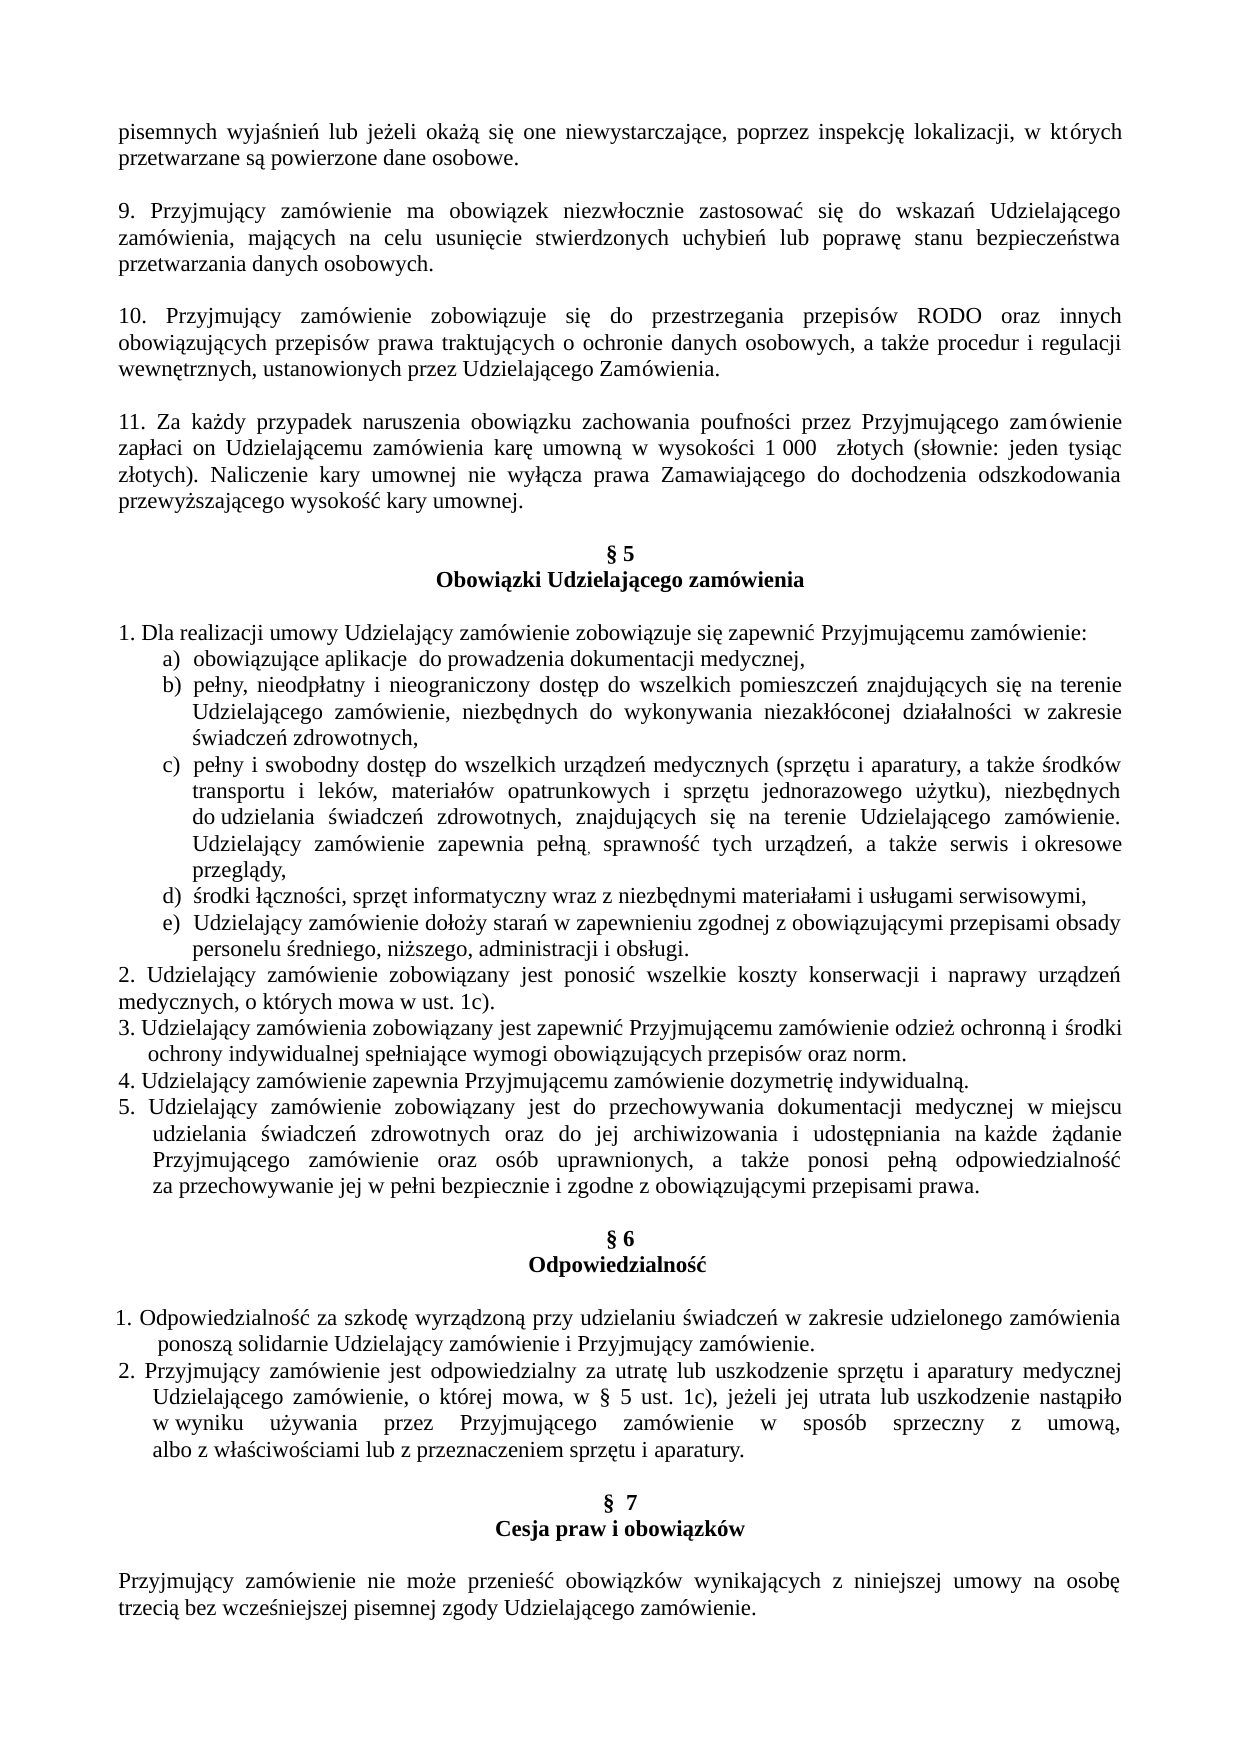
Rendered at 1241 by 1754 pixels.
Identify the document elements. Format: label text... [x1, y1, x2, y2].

text Przyjmujący zamówienie nie może przenieść obowiązków wynikających z niniejszej umowy na osobę trzecią bez wcześniejszej pisemnej zgody Udzielającego zamówienie. [118, 1568, 1122, 1620]
text 2. Przyjmujący zamówienie jest odpowiedzialny za utratę lub uszkodzenie sprzętu i aparatury medycznej Udzielającego zamówienie, o której mowa, w § 5 ust. 1c), jeżeli jej utrata lub uszkodzenie nastąpiło w wyniku używania przez Przyjmującego zamówienie w sposób sprzeczny z umową, albo z właściwościami lub z przeznaczeniem sprzętu i aparatury. [118, 1357, 1122, 1462]
text Obowiązki Udzielającego zamówienia [118, 566, 1122, 592]
list Udzielający zamówienie dołoży starań w zapewnieniu zgodnej z obowiązującymi przepisami obsady personelu średniego, niższego, administracji i obsługi. [162, 909, 1122, 961]
text 1. Odpowiedzialność za szkodę wyrządzoną przy udzielaniu świadczeń w zakresie udzielonego zamówienia ponoszą solidarnie Udzielający zamówienie i Przyjmujący zamówienie. [115, 1304, 1122, 1357]
text Cesja praw i obowiązków [118, 1515, 1122, 1541]
list środki łączności, sprzęt informatyczny wraz z niezbędnymi materiałami i usługami serwisowymi, [162, 882, 1122, 909]
text § 7 [118, 1488, 1122, 1515]
text 5. Udzielający zamówienie zobowiązany jest do przechowywania dokumentacji medycznej w miejscu udzielania świadczeń zdrowotnych oraz do jej archiwizowania i udostępniania na każde żądanie Przyjmującego zamówienie oraz osób uprawnionych, a także ponosi pełną odpowiedzialność za przechowywanie jej w pełni bezpiecznie i zgodne z obowiązującymi przepisami prawa. [118, 1093, 1122, 1199]
list pełny i swobodny dostęp do wszelkich urządzeń medycznych (sprzętu i aparatury, a także środków transportu i leków, materiałów opatrunkowych i sprzętu jednorazowego użytku), niezbędnych do udzielania świadczeń zdrowotnych, znajdujących się na terenie Udzielającego zamówienie. Udzielający zamówienie zapewnia pełną, sprawność tych urządzeń, a także serwis i okresowe przeglądy, [162, 751, 1122, 882]
text 10. Przyjmujący zamówienie zobowiązuje się do przestrzegania przepisów RODO oraz innych obowiązujących przepisów prawa traktujących o ochronie danych osobowych, a także procedur i regulacji wewnętrznych, ustanowionych przez Udzielającego Zamówienia. [118, 303, 1122, 382]
list obowiązujące aplikacje do prowadzenia dokumentacji medycznej, [162, 645, 1122, 672]
text § 6 [118, 1225, 1122, 1251]
list pełny, nieodpłatny i nieograniczony dostęp do wszelkich pomieszczeń znajdujących się na terenie Udzielającego zamówienie, niezbędnych do wykonywania niezakłóconej działalności w zakresie świadczeń zdrowotnych, [162, 672, 1122, 751]
text 9. Przyjmujący zamówienie ma obowiązek niezwłocznie zastosować się do wskazań Udzielającego zamówienia, mających na celu usunięcie stwierdzonych uchybień lub poprawę stanu bezpieczeństwa przetwarzania danych osobowych. [118, 197, 1122, 276]
text Odpowiedzialność [118, 1251, 1122, 1278]
text pisemnych wyjaśnień lub jeżeli okażą się one niewystarczające, poprzez inspekcję lokalizacji, w których przetwarzane są powierzone dane osobowe. [118, 118, 1122, 171]
text 1. Dla realizacji umowy Udzielający zamówienie zobowiązuje się zapewnić Przyjmującemu zamówienie: [118, 619, 1122, 645]
text 3. Udzielający zamówienia zobowiązany jest zapewnić Przyjmującemu zamówienie odzież ochronną i środki ochrony indywidualnej spełniające wymogi obowiązujących przepisów oraz norm. [118, 1014, 1122, 1067]
text 11. Za każdy przypadek naruszenia obowiązku zachowania poufności przez Przyjmującego zamówienie zapłaci on Udzielającemu zamówienia karę umowną w wysokości 1 000 złotych (słownie: jeden tysiąc złotych). Naliczenie kary umownej nie wyłącza prawa Zamawiającego do dochodzenia odszkodowania przewyższającego wysokość kary umownej. [118, 408, 1122, 513]
text 4. Udzielający zamówienie zapewnia Przyjmującemu zamówienie dozymetrię indywidualną. [118, 1067, 1122, 1093]
list 2. Udzielający zamówienie zobowiązany jest ponosić wszelkie koszty konserwacji i naprawy urządzeń medycznych, o których mowa w ust. 1c). [118, 961, 1122, 1014]
text § 5 [118, 540, 1122, 566]
